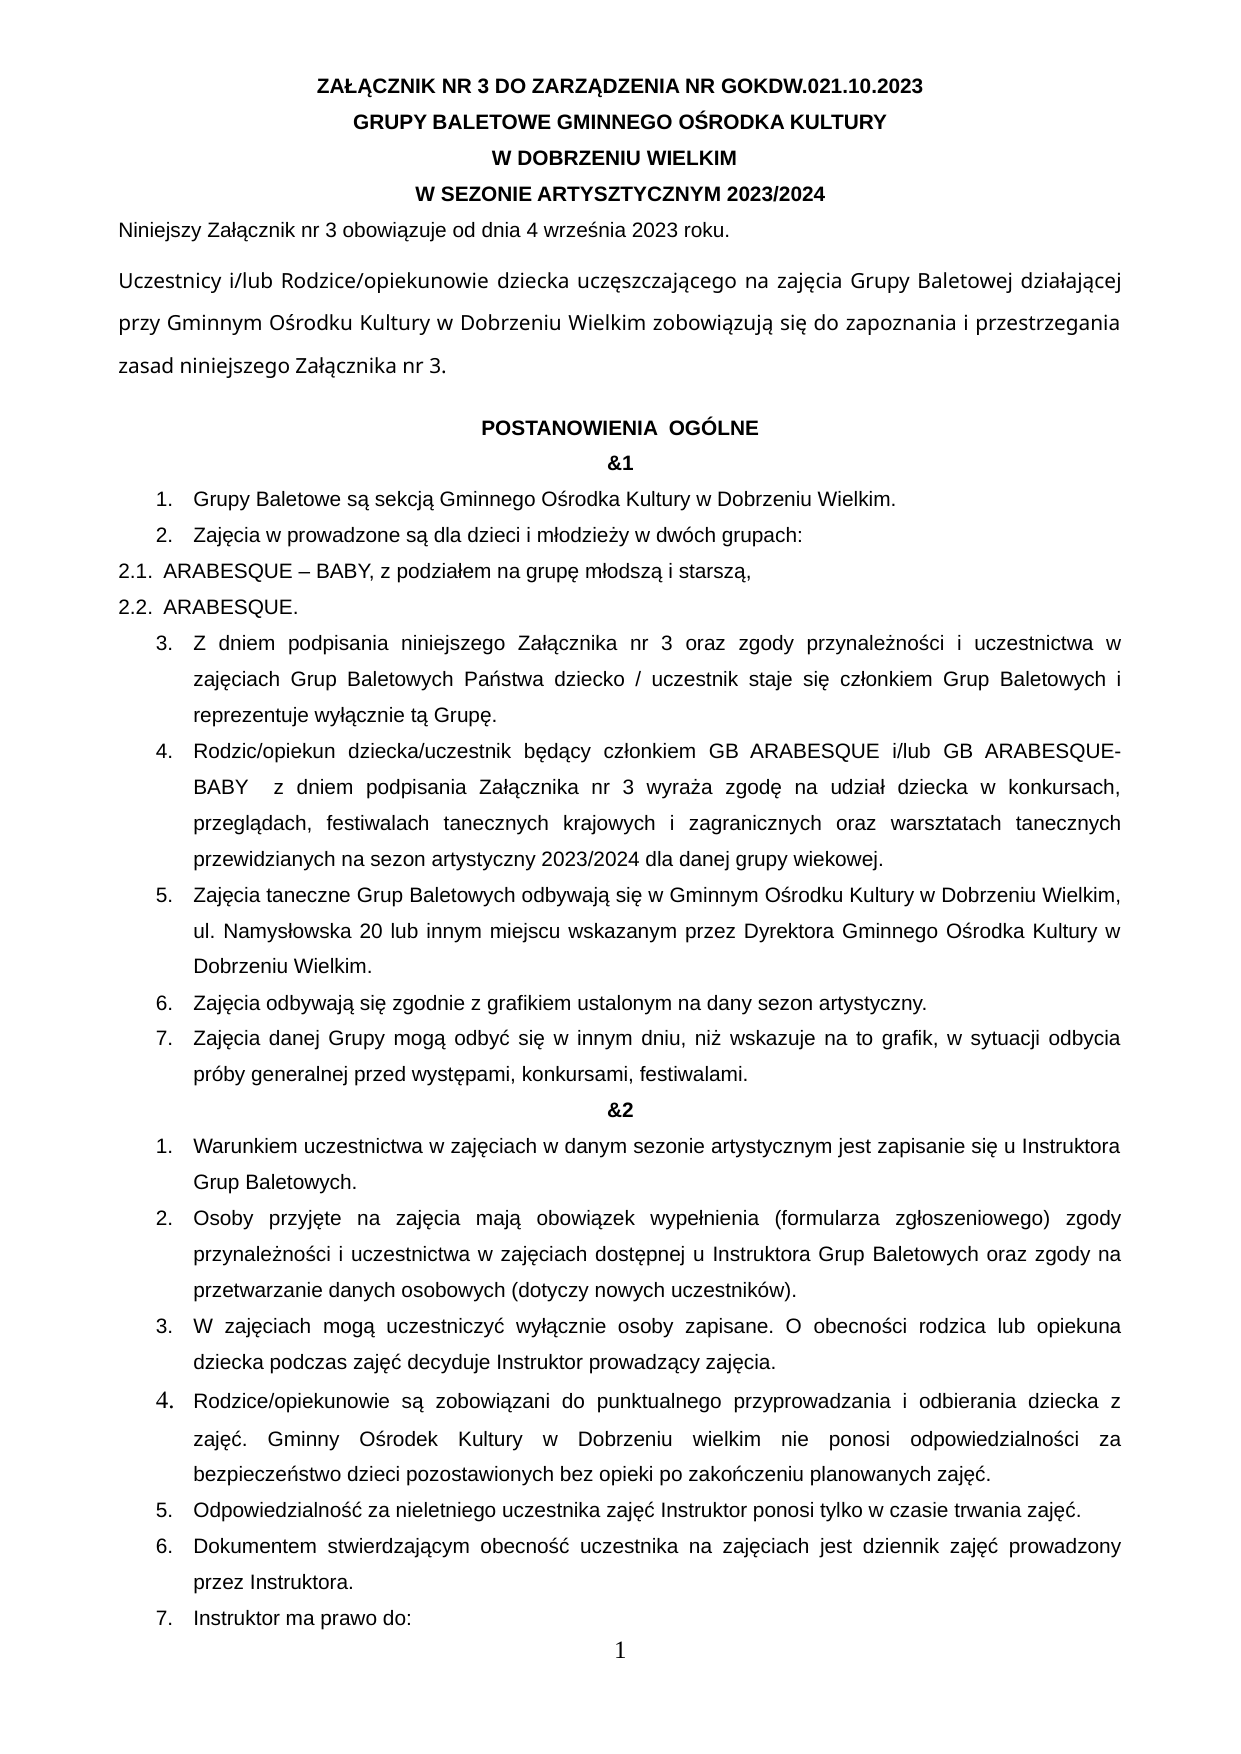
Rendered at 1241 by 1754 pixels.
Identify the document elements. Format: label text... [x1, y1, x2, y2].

list Zajęcia taneczne Grup Baletowych odbywają się w Gminnym Ośrodku Kultury w Dobrzeniu Wielkim, ul. Namysłowska 20 lub innym miejscu wskazanym przez Dyrektora Gminnego Ośrodka Kultury w Dobrzeniu Wielkim. [156, 882, 1122, 978]
text W DOBRZENIU WIELKIM [118, 146, 1122, 169]
text &2 [118, 1098, 1122, 1122]
list Odpowiedzialność za nieletniego uczestnika zajęć Instruktor ponosi tylko w czasie trwania zajęć. [156, 1498, 1122, 1522]
list W zajęciach mogą uczestniczyć wyłącznie osoby zapisane. O obecności rodzica lub opiekuna dziecka podczas zajęć decyduje Instruktor prowadzący zajęcia. [156, 1314, 1122, 1374]
text GRUPY BALETOWE GMINNEGO OŚRODKA KULTURY [118, 110, 1122, 134]
list Dokumentem stwierdzającym obecność uczestnika na zajęciach jest dziennik zajęć prowadzony przez Instruktora. [156, 1534, 1122, 1594]
text W SEZONIE ARTYSZTYCZNYM 2023/2024 [118, 182, 1122, 206]
list Instruktor ma prawo do: [156, 1606, 1122, 1630]
list Zajęcia danej Grupy mogą odbyć się w innym dniu, niż wskazuje na to grafik, w sytuacji odbycia próby generalnej przed występami, konkursami, festiwalami. [156, 1026, 1122, 1086]
list Zajęcia odbywają się zgodnie z grafikiem ustalonym na dany sezon artystyczny. [156, 990, 1122, 1014]
text Niniejszy Załącznik nr 3 obowiązuje od dnia 4 września 2023 roku. [118, 217, 1122, 241]
text ZAŁĄCZNIK NR 3 DO ZARZĄDZENIA NR GOKDW.021.10.2023 [118, 74, 1122, 98]
text 2.1. ARABESQUE – BABY, z podziałem na grupę młodszą i starszą, [118, 559, 1122, 583]
text 2.2. ARABESQUE. [118, 595, 1122, 619]
subtitle POSTANOWIENIA OGÓLNE [118, 415, 1122, 439]
list Zajęcia w prowadzone są dla dzieci i młodzieży w dwóch grupach: [156, 523, 1122, 547]
text &1 [118, 451, 1122, 475]
list Warunkiem uczestnictwa w zajęciach w danym sezonie artystycznym jest zapisanie się u Instruktora Grup Baletowych. [156, 1134, 1122, 1194]
list Z dniem podpisania niniejszego Załącznika nr 3 oraz zgody przynależności i uczestnictwa w zajęciach Grup Baletowych Państwa dziecko / uczestnik staje się członkiem Grup Baletowych i reprezentuje wyłącznie tą Grupę. [156, 631, 1122, 727]
text Uczestnicy i/lub Rodzice/opiekunowie dziecka uczęszczającego na zajęcia Grupy Baletowej działającej przy Gminnym Ośrodku Kultury w Dobrzeniu Wielkim zobowiązują się do zapoznania i przestrzegania zasad niniejszego Załącznika nr 3. [118, 266, 1122, 379]
list Rodzic/opiekun dziecka/uczestnik będący członkiem GB ARABESQUE i/lub GB ARABESQUE-BABY z dniem podpisania Załącznika nr 3 wyraża zgodę na udział dziecka w konkursach, przeglądach, festiwalach tanecznych krajowych i zagranicznych oraz warsztatach tanecznych przewidzianych na sezon artystyczny 2023/2024 dla danej grupy wiekowej. [156, 739, 1122, 871]
list Osoby przyjęte na zajęcia mają obowiązek wypełnienia (formularza zgłoszeniowego) zgody przynależności i uczestnictwa w zajęciach dostępnej u Instruktora Grup Baletowych oraz zgody na przetwarzanie danych osobowych (dotyczy nowych uczestników). [156, 1206, 1122, 1302]
list Grupy Baletowe są sekcją Gminnego Ośrodka Kultury w Dobrzeniu Wielkim. [156, 487, 1122, 511]
list Rodzice/opiekunowie są zobowiązani do punktualnego przyprowadzania i odbierania dziecka z zajęć. Gminny Ośrodek Kultury w Dobrzeniu wielkim nie ponosi odpowiedzialności za bezpieczeństwo dzieci pozostawionych bez opieki po zakończeniu planowanych zajęć. [156, 1386, 1122, 1486]
